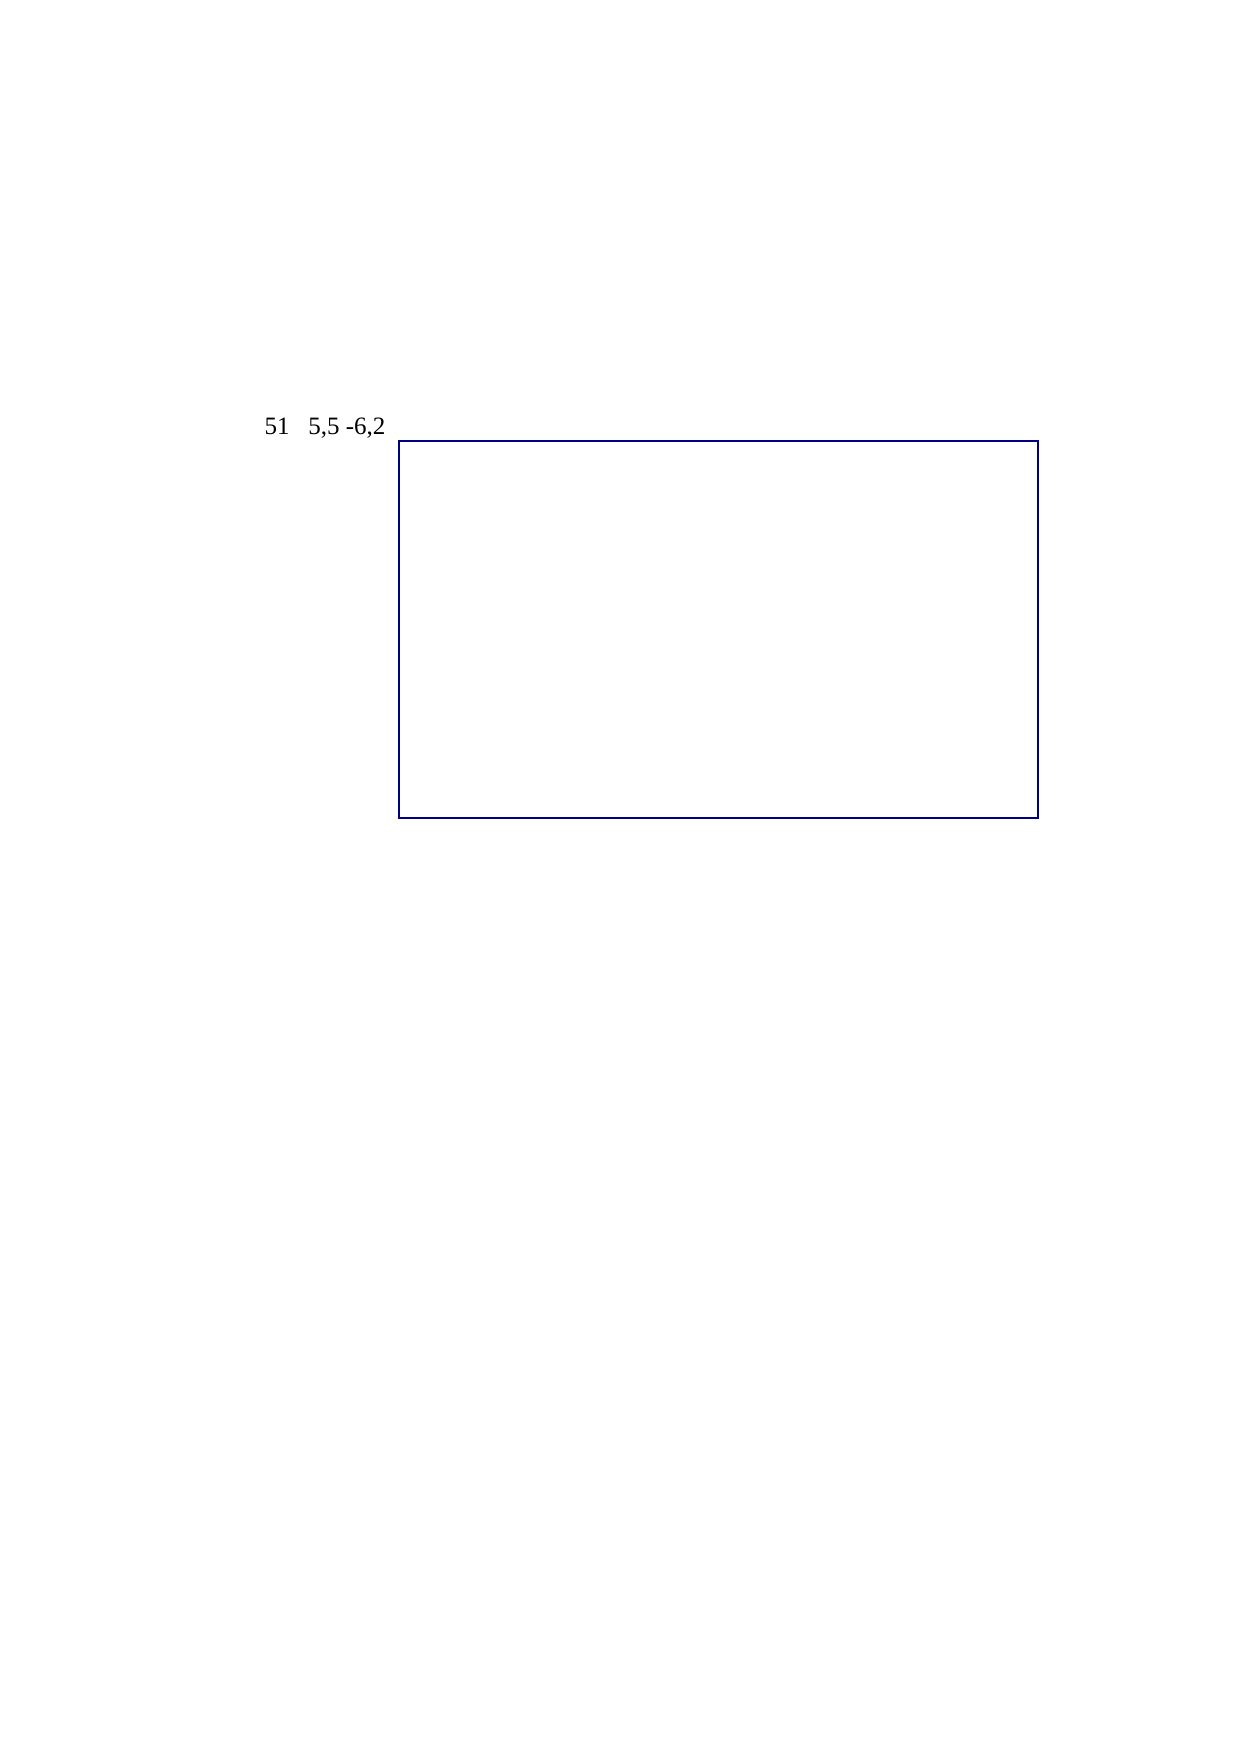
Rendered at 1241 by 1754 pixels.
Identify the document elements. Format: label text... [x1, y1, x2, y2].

text 51 5,5 -6,2 [118, 59, 1181, 1579]
